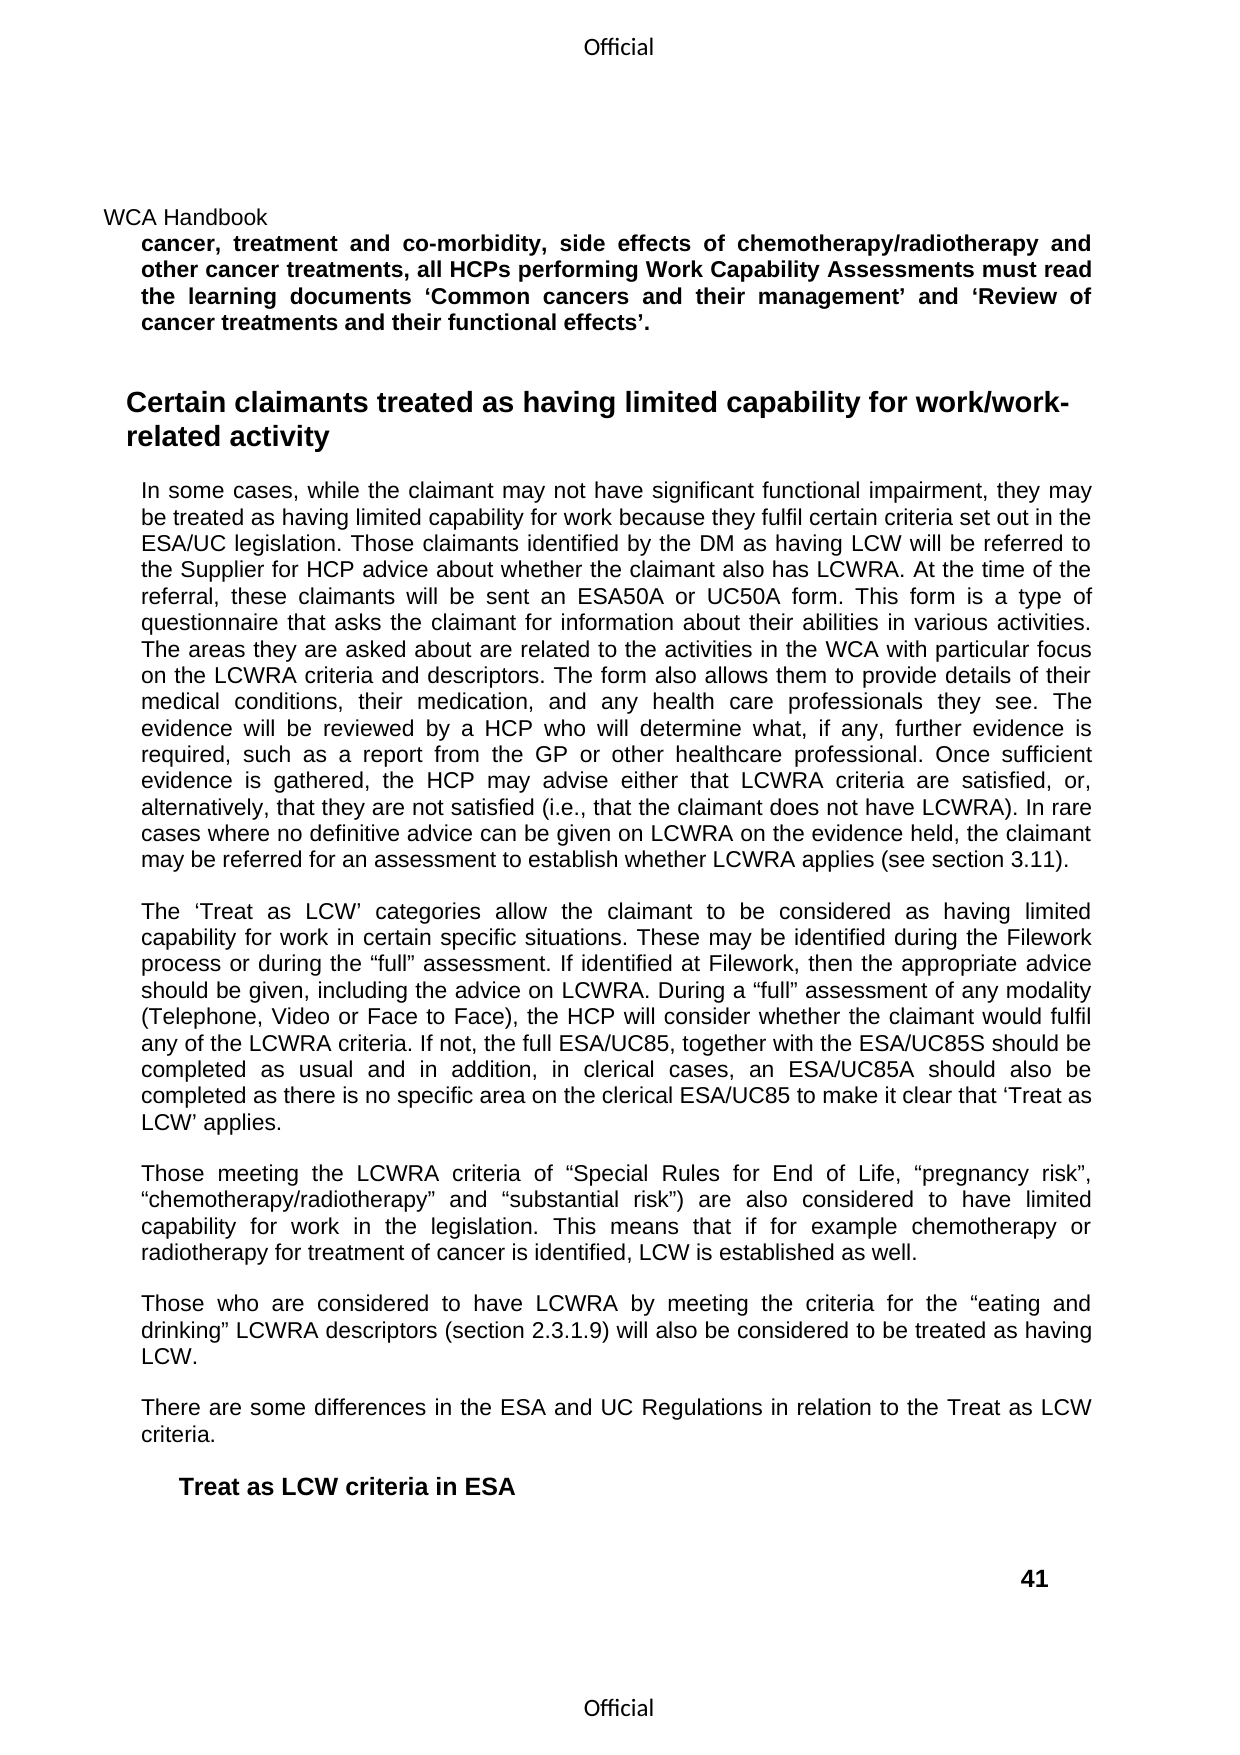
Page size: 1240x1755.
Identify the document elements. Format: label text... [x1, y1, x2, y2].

text The ‘Treat as LCW’ categories allow the claimant to be considered as having limited capability for work in certain specific situations. These may be identified during the Filework process or during the “full” assessment. If identified at Filework, then the appropriate advice should be given, including the advice on LCWRA. During a “full” assessment of any modality (Telephone, Video or Face to Face), the HCP will consider whether the claimant would fulfil any of the LCWRA criteria. If not, the full ESA/UC85, together with the ESA/UC85S should be completed as usual and in addition, in clerical cases, an ESA/UC85A should also be completed as there is no specific area on the clerical ESA/UC85 to make it clear that ‘Treat as LCW’ applies. [141, 898, 1093, 1135]
subtitle Certain claimants treated as having limited capability for work/work-related activity [126, 385, 1093, 452]
text Those who are considered to have LCWRA by meeting the criteria for the “eating and drinking” LCWRA descriptors (section 2.3.1.9) will also be considered to be treated as having LCW. [141, 1290, 1093, 1369]
text There are some differences in the ESA and UC Regulations in relation to the Treat as LCW criteria. [141, 1394, 1093, 1447]
text In some cases, while the claimant may not have significant functional impairment, they may be treated as having limited capability for work because they fulfil certain criteria set out in the ESA/UC legislation. Those claimants identified by the DM as having LCW will be referred to the Supplier for HCP advice about whether the claimant also has LCWRA. At the time of the referral, these claimants will be sent an ESA50A or UC50A form. This form is a type of questionnaire that asks the claimant for information about their abilities in various activities. The areas they are asked about are related to the activities in the WCA with particular focus on the LCWRA criteria and descriptors. The form also allows them to provide details of their medical conditions, their medication, and any health care professionals they see. The evidence will be reviewed by a HCP who will determine what, if any, further evidence is required, such as a report from the GP or other healthcare professional. Once sufficient evidence is gathered, the HCP may advise either that LCWRA criteria are satisfied, or, alternatively, that they are not satisfied (i.e., that the claimant does not have LCWRA). In rare cases where no definitive advice can be given on LCWRA on the evidence held, the claimant may be referred for an assessment to establish whether LCWRA applies (see section 3.11). [141, 477, 1093, 873]
text Those meeting the LCWRA criteria of “Special Rules for End of Life, “pregnancy risk”, “chemotherapy/radiotherapy” and “substantial risk”) are also considered to have limited capability for work in the legislation. This means that if for example chemotherapy or radiotherapy for treatment of cancer is identified, LCW is established as well. [141, 1160, 1093, 1265]
text Treat as LCW criteria in ESA [103, 1472, 1211, 1501]
text cancer, treatment and co-morbidity, side effects of chemotherapy/radiotherapy and other cancer treatments, all HCPs performing Work Capability Assessments must read the learning documents ‘Common cancers and their management’ and ‘Review of cancer treatments and their functional effects’. [141, 230, 1093, 335]
